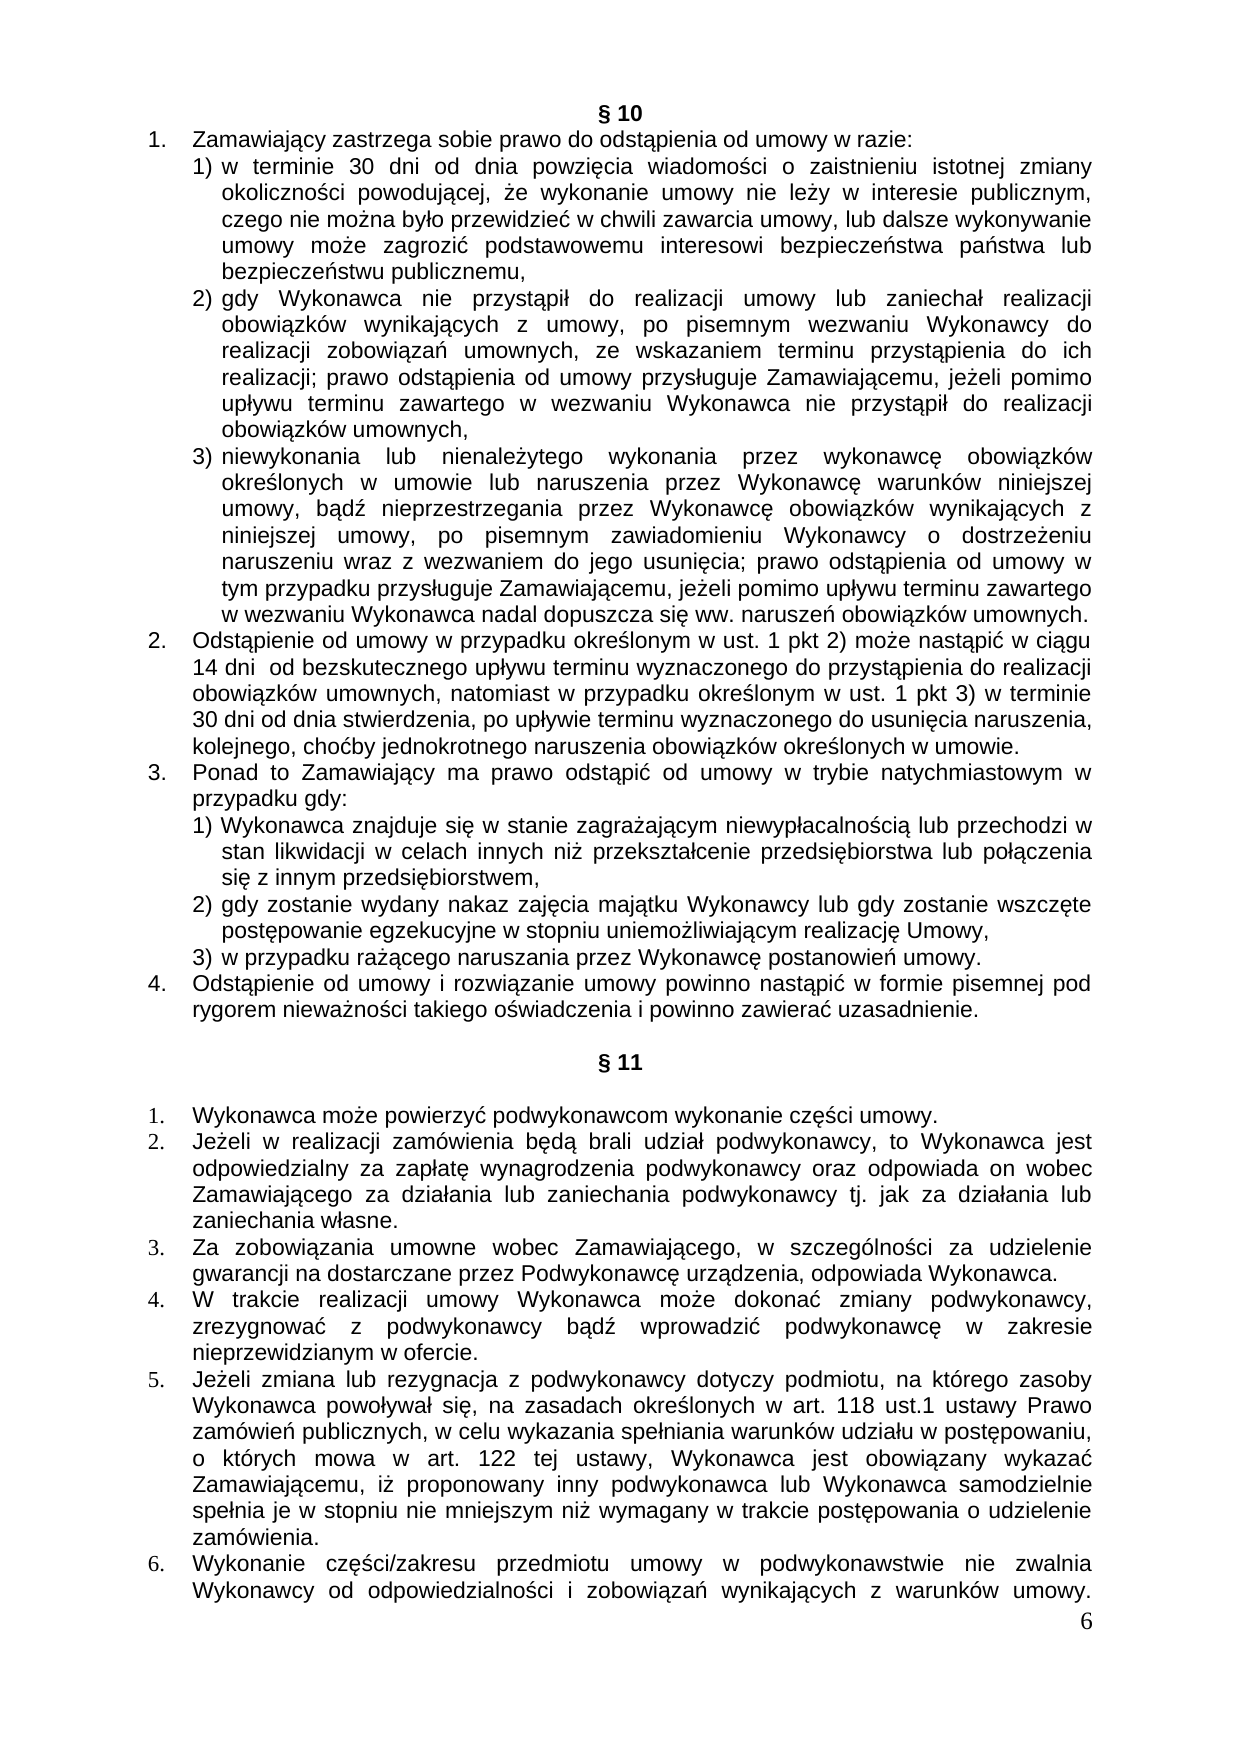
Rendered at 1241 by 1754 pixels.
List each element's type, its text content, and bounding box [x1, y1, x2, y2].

text 3. Ponad to Zamawiający ma prawo odstąpić od umowy w trybie natychmiastowym w przypadku gdy: [148, 759, 1093, 812]
list Jeżeli w realizacji zamówienia będą brali udział podwykonawcy, to Wykonawca jest odpowiedzialny za zapłatę wynagrodzenia podwykonawcy oraz odpowiada on wobec Zamawiającego za działania lub zaniechania podwykonawcy tj. jak za działania lub zaniechania własne. [148, 1128, 1093, 1233]
list Za zobowiązania umowne wobec Zamawiającego, w szczególności za udzielenie gwarancji na dostarczane przez Podwykonawcę urządzenia, odpowiada Wykonawca. [148, 1233, 1093, 1286]
text 1) w terminie 30 dni od dnia powzięcia wiadomości o zaistnieniu istotnej zmiany okoliczności powodującej, że wykonanie umowy nie leży w interesie publicznym, czego nie można było przewidzieć w chwili zawarcia umowy, lub dalsze wykonywanie umowy może zagrozić podstawowemu interesowi bezpieczeństwa państwa lub bezpieczeństwu publicznemu, [192, 153, 1093, 284]
text 1) Wykonawca znajduje się w stanie zagrażającym niewypłacalnością lub przechodzi w stan likwidacji w celach innych niż przekształcenie przedsiębiorstwa lub połączenia się z innym przedsiębiorstwem, [192, 812, 1093, 891]
list Wykonawca może powierzyć podwykonawcom wykonanie części umowy. [148, 1102, 1093, 1128]
text 3) w przypadku rażącego naruszania przez Wykonawcę postanowień umowy. [192, 943, 1093, 970]
text 2) gdy zostanie wydany nakaz zajęcia majątku Wykonawcy lub gdy zostanie wszczęte postępowanie egzekucyjne w stopniu uniemożliwiającym realizację Umowy, [192, 891, 1093, 943]
text 2) gdy Wykonawca nie przystąpił do realizacji umowy lub zaniechał realizacji obowiązków wynikających z umowy, po pisemnym wezwaniu Wykonawcy do realizacji zobowiązań umownych, ze wskazaniem terminu przystąpienia do ich realizacji; prawo odstąpienia od umowy przysługuje Zamawiającemu, jeżeli pomimo upływu terminu zawartego w wezwaniu Wykonawca nie przystąpił do realizacji obowiązków umownych, [192, 284, 1093, 443]
list Wykonanie części/zakresu przedmiotu umowy w podwykonawstwie nie zwalnia Wykonawcy od odpowiedzialności i zobowiązań wynikających z warunków umowy. [148, 1550, 1093, 1603]
text § 10 [148, 100, 1093, 126]
text 2. Odstąpienie od umowy w przypadku określonym w ust. 1 pkt 2) może nastąpić w ciągu 14 dni od bezskutecznego upływu terminu wyznaczonego do przystąpienia do realizacji obowiązków umownych, natomiast w przypadku określonym w ust. 1 pkt 3) w terminie 30 dni od dnia stwierdzenia, po upływie terminu wyznaczonego do usunięcia naruszenia, kolejnego, choćby jednokrotnego naruszenia obowiązków określonych w umowie. [148, 627, 1093, 759]
text 3) niewykonania lub nienależytego wykonania przez wykonawcę obowiązków określonych w umowie lub naruszenia przez Wykonawcę warunków niniejszej umowy, bądź nieprzestrzegania przez Wykonawcę obowiązków wynikających z niniejszej umowy, po pisemnym zawiadomieniu Wykonawcy o dostrzeżeniu naruszeniu wraz z wezwaniem do jego usunięcia; prawo odstąpienia od umowy w tym przypadku przysługuje Zamawiającemu, jeżeli pomimo upływu terminu zawartego w wezwaniu Wykonawca nadal dopuszcza się ww. naruszeń obowiązków umownych. [192, 443, 1093, 627]
list Jeżeli zmiana lub rezygnacja z podwykonawcy dotyczy podmiotu, na którego zasoby Wykonawca powoływał się, na zasadach określonych w art. 118 ust.1 ustawy Prawo zamówień publicznych, w celu wykazania spełniania warunków udziału w postępowaniu, o których mowa w art. 122 tej ustawy, Wykonawca jest obowiązany wykazać Zamawiającemu, iż proponowany inny podwykonawca lub Wykonawca samodzielnie spełnia je w stopniu nie mniejszym niż wymagany w trakcie postępowania o udzielenie zamówienia. [148, 1366, 1093, 1550]
list W trakcie realizacji umowy Wykonawca może dokonać zmiany podwykonawcy, zrezygnować z podwykonawcy bądź wprowadzić podwykonawcę w zakresie nieprzewidzianym w ofercie. [148, 1286, 1093, 1366]
text § 11 [148, 1049, 1093, 1075]
text 1. Zamawiający zastrzega sobie prawo do odstąpienia od umowy w razie: [148, 126, 1093, 153]
text 4. Odstąpienie od umowy i rozwiązanie umowy powinno nastąpić w formie pisemnej pod rygorem nieważności takiego oświadczenia i powinno zawierać uzasadnienie. [148, 970, 1093, 1022]
